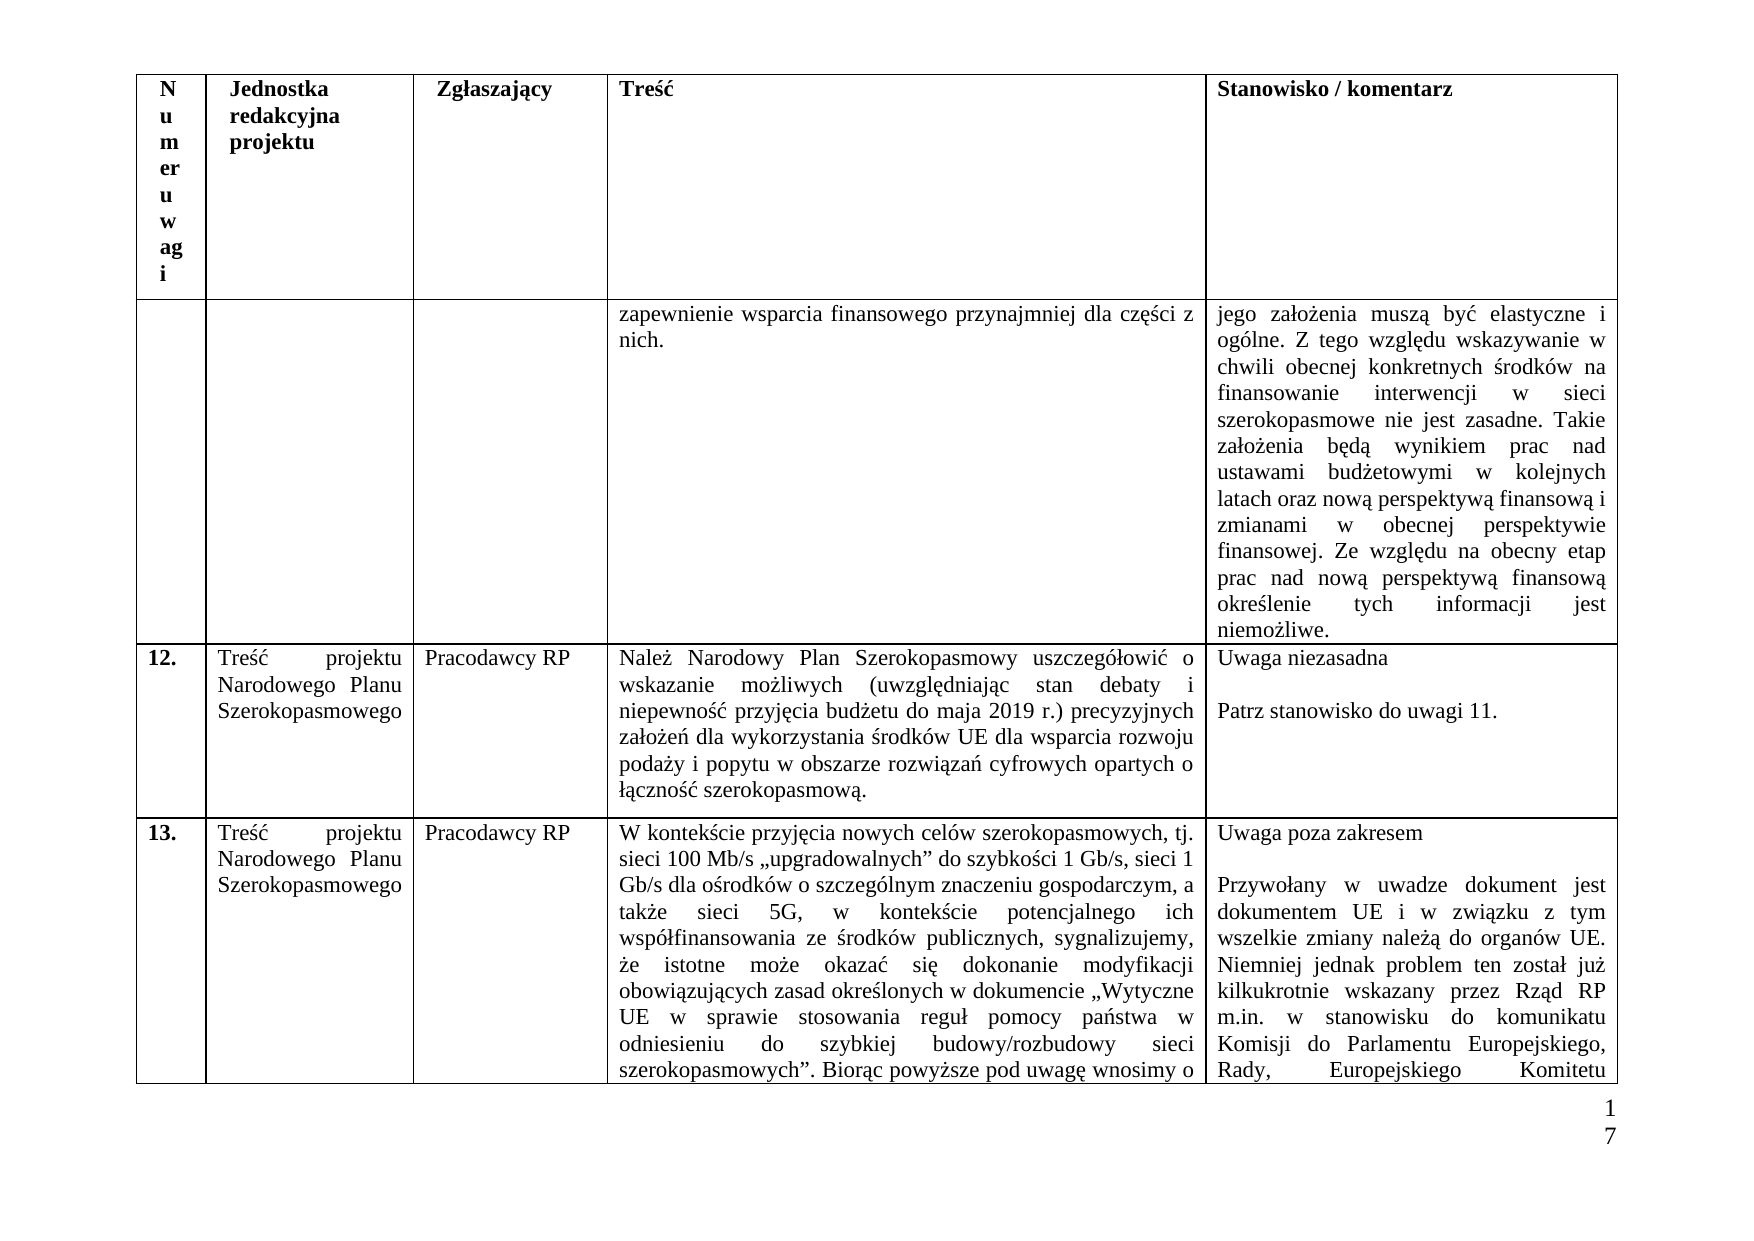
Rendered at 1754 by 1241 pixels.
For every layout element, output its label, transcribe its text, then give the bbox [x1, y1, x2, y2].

table_cell Pracodawcy RP [414, 645, 607, 817]
table_header Zgłaszający [414, 75, 607, 299]
table_cell [137, 819, 205, 1082]
table_cell jego założenia muszą być elastyczne i ogólne. Z tego względu wskazywanie w chwili obecnej konkretnych środków na finansowanie interwencji w sieci szerokopasmowe nie jest zasadne. Takie założenia będą wynikiem prac nad ustawami budżetowymi w kolejnych latach oraz nową perspektywą finansową i zmianami w obecnej perspektywie finansowej. Ze względu na obecny etap prac nad nową perspektywą finansową określenie tych informacji jest niemożliwe. [1207, 300, 1617, 643]
table_cell zapewnienie wsparcia finansowego przynajmniej dla części z nich. [608, 300, 1205, 643]
table_header Numer uwagi [137, 75, 205, 299]
table_header Treść [608, 75, 1205, 299]
table_header Jednostka redakcyjna projektu [207, 75, 413, 299]
table_cell Treść projektu Narodowego Planu Szerokopasmowego [207, 819, 413, 1082]
table_cell Treść projektu Narodowego Planu Szerokopasmowego [207, 645, 413, 817]
table_header Stanowisko / komentarz [1207, 75, 1617, 299]
table_cell Uwaga niezasadna Patrz stanowisko do uwagi 11. [1207, 645, 1617, 817]
table_cell [414, 300, 607, 643]
table_cell [207, 300, 413, 643]
table_cell [137, 300, 205, 643]
table_cell W kontekście przyjęcia nowych celów szerokopasmowych, tj. sieci 100 Mb/s „upgradowalnych” do szybkości 1 Gb/s, sieci 1 Gb/s dla ośrodków o szczególnym znaczeniu gospodarczym, a także sieci 5G, w kontekście potencjalnego ich współfinansowania ze środków publicznych, sygnalizujemy, że istotne może okazać się dokonanie modyfikacji obowiązujących zasad określonych w dokumencie „Wytyczne UE w sprawie stosowania reguł pomocy państwa w odniesieniu do szybkiej budowy/rozbudowy sieci szerokopasmowych”. Biorąc powyższe pod uwagę wnosimy o [608, 819, 1205, 1082]
table_cell Należ Narodowy Plan Szerokopasmowy uszczegółowić o wskazanie możliwych (uwzględniając stan debaty i niepewność przyjęcia budżetu do maja 2019 r.) precyzyjnych założeń dla wykorzystania środków UE dla wsparcia rozwoju podaży i popytu w obszarze rozwiązań cyfrowych opartych o łączność szerokopasmową. [608, 645, 1205, 817]
table_cell [137, 645, 205, 817]
table_cell Pracodawcy RP [414, 819, 607, 1082]
table_cell Uwaga poza zakresem Przywołany w uwadze dokument jest dokumentem UE i w związku z tym wszelkie zmiany należą do organów UE. Niemniej jednak problem ten został już kilkukrotnie wskazany przez Rząd RP m.in. w stanowisku do komunikatu Komisji do Parlamentu Europejskiego, Rady, Europejskiego Komitetu [1207, 819, 1617, 1082]
